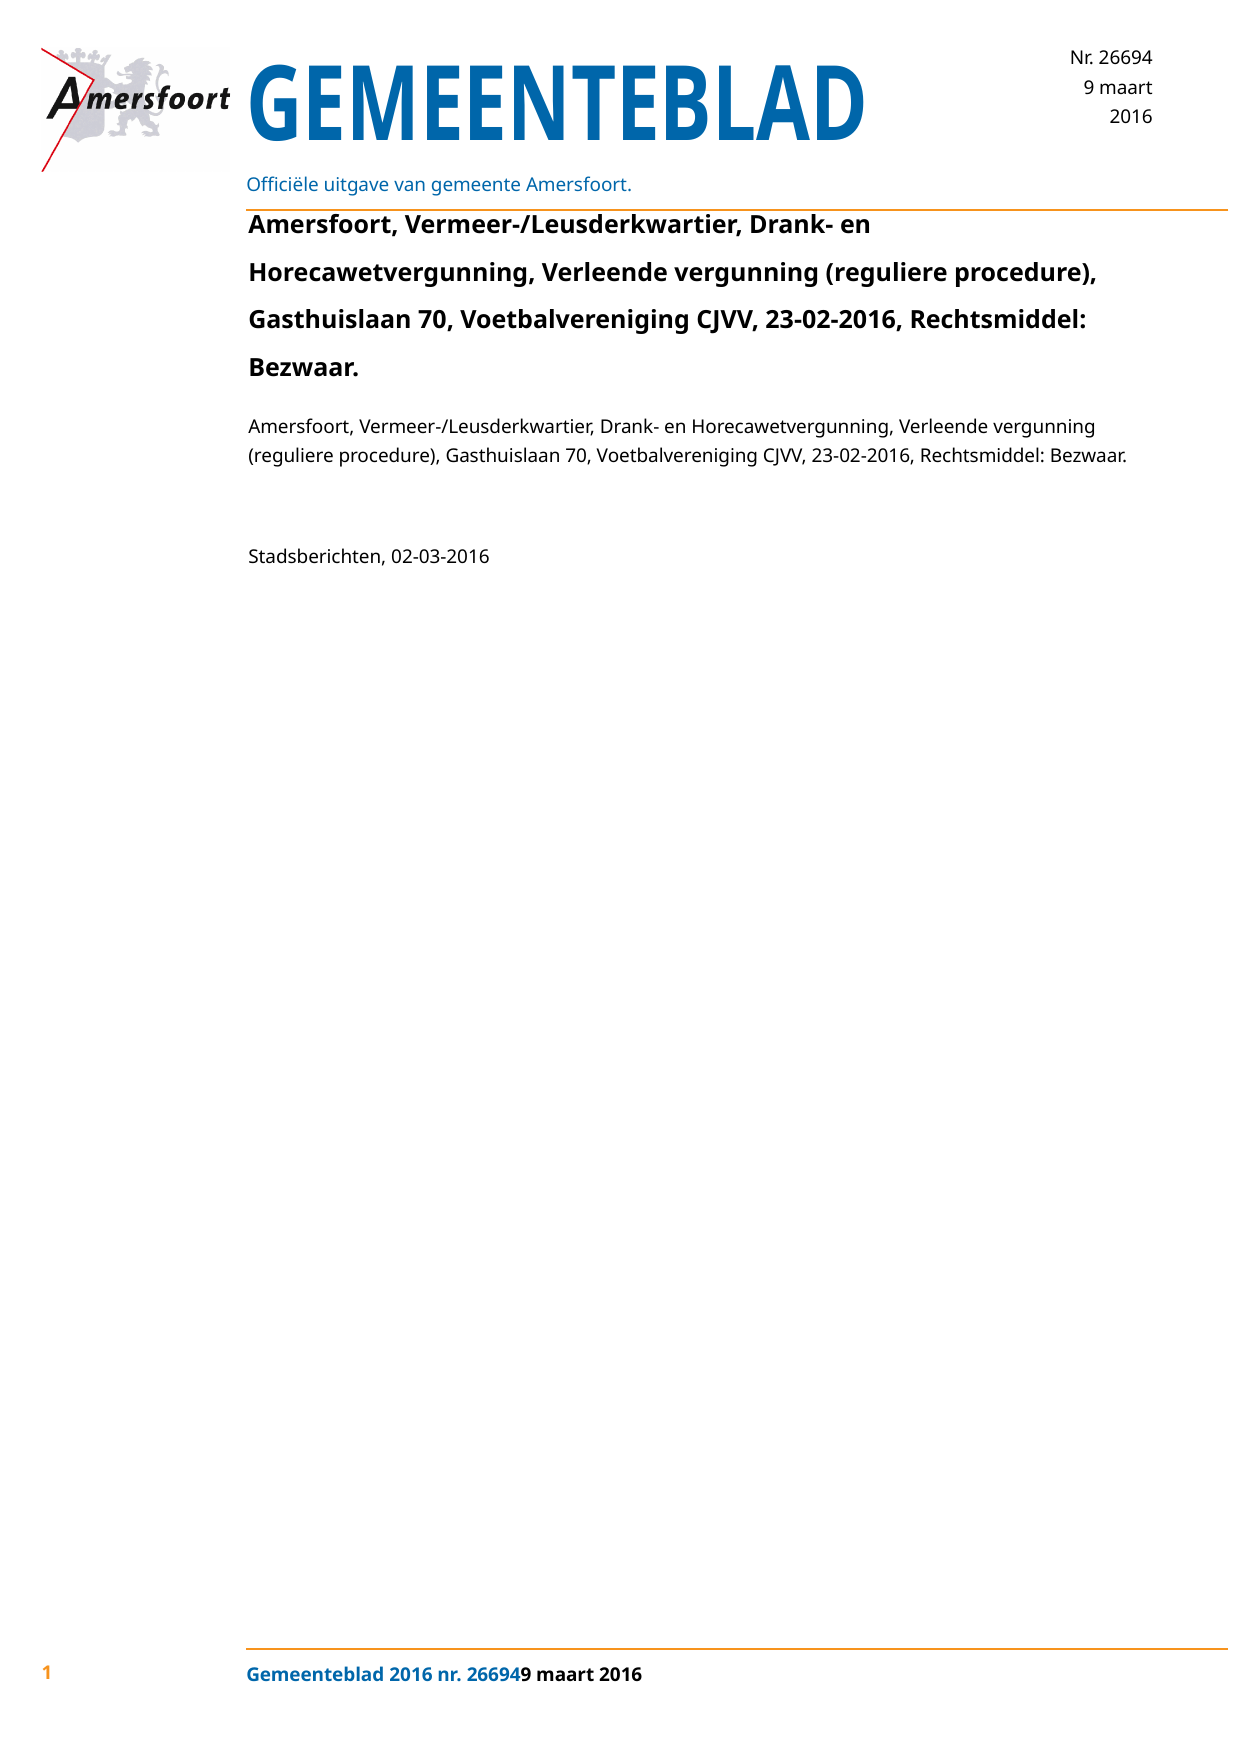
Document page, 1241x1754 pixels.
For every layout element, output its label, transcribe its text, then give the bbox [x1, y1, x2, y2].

text Amersfoort, Vermeer-/Leusderkwartier, Drank- en Horecawetvergunning, Verleende vergunning (reguliere procedure), Gasthuislaan 70, Voetbalvereniging CJVV, 23-02-2016, Rechtsmiddel: Bezwaar. [248, 413, 1152, 468]
text Amersfoort, Vermeer-/Leusderkwartier, Drank- en Horecawetvergunning, Verleende vergunning (reguliere procedure), Gasthuislaan 70, Voetbalvereniging CJVV, 23-02-2016, Rechtsmiddel: Bezwaar. [248, 211, 1152, 384]
text Stadsberichten, 02-03-2016 [248, 543, 1152, 569]
picture [41, 47, 231, 172]
